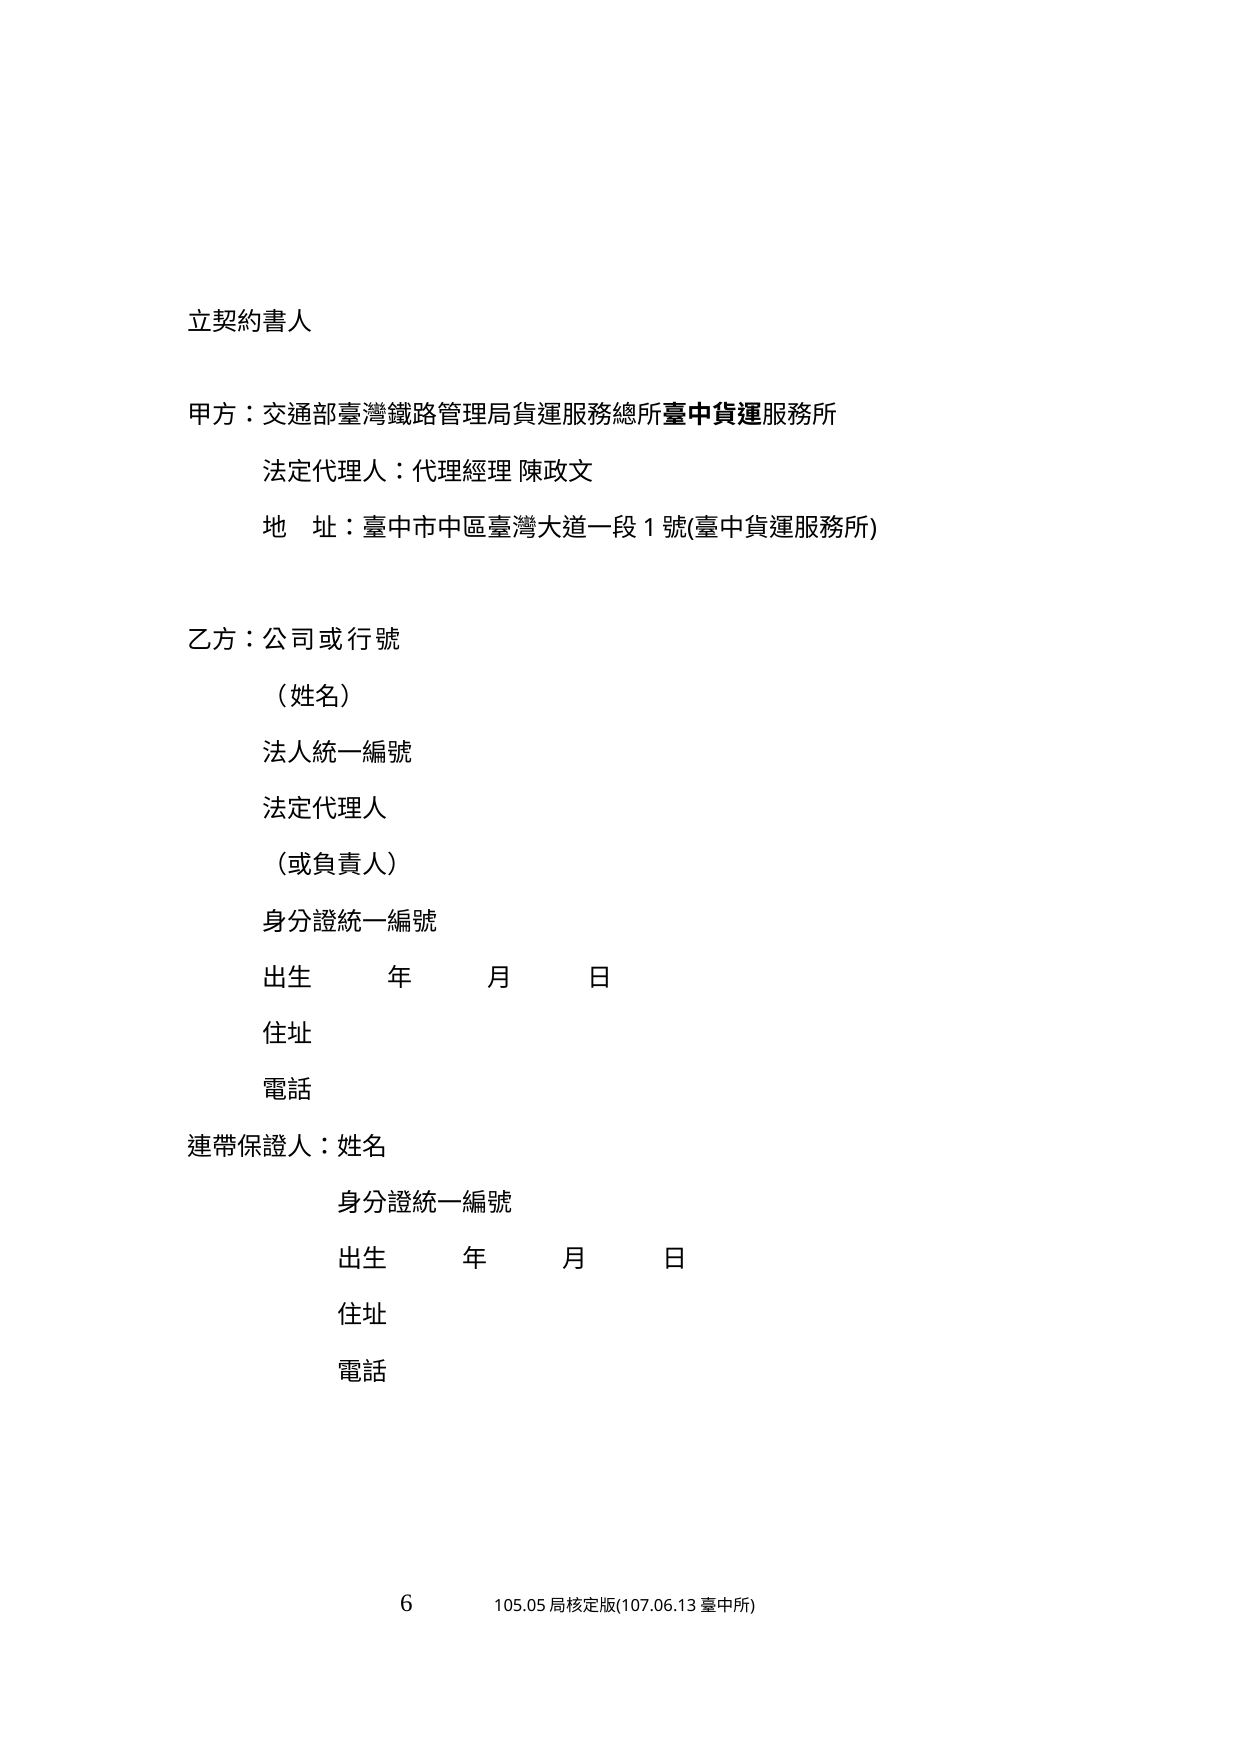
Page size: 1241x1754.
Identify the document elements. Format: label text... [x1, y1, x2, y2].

text 地 址：臺中市中區臺灣大道一段1號(臺中貨運服務所) [262, 506, 1053, 544]
text 出生 年 月 日 [262, 956, 1053, 994]
text 住址 [262, 1012, 1053, 1050]
text 法人統一編號 [262, 731, 1053, 769]
text （或負責人） [262, 844, 1053, 881]
text 連帶保證人：姓名 [187, 1125, 1053, 1162]
text （姓名） [262, 675, 1053, 712]
text 電話 [337, 1350, 1053, 1387]
text 法定代理人 [262, 787, 1053, 825]
text 乙方：公司或行號 [187, 619, 1053, 656]
text 電話 [262, 1069, 1053, 1106]
text 法定代理人：代理經理 陳政文 [262, 450, 1053, 487]
text 身分證統一編號 [337, 1181, 1053, 1219]
text 甲方：交通部臺灣鐵路管理局貨運服務總所臺中貨運服務所 [187, 394, 1053, 431]
text 立契約書人 [187, 300, 1053, 337]
text 住址 [337, 1294, 1053, 1331]
text 身分證統一編號 [262, 900, 1053, 937]
text 出生 年 月 日 [337, 1237, 1053, 1275]
